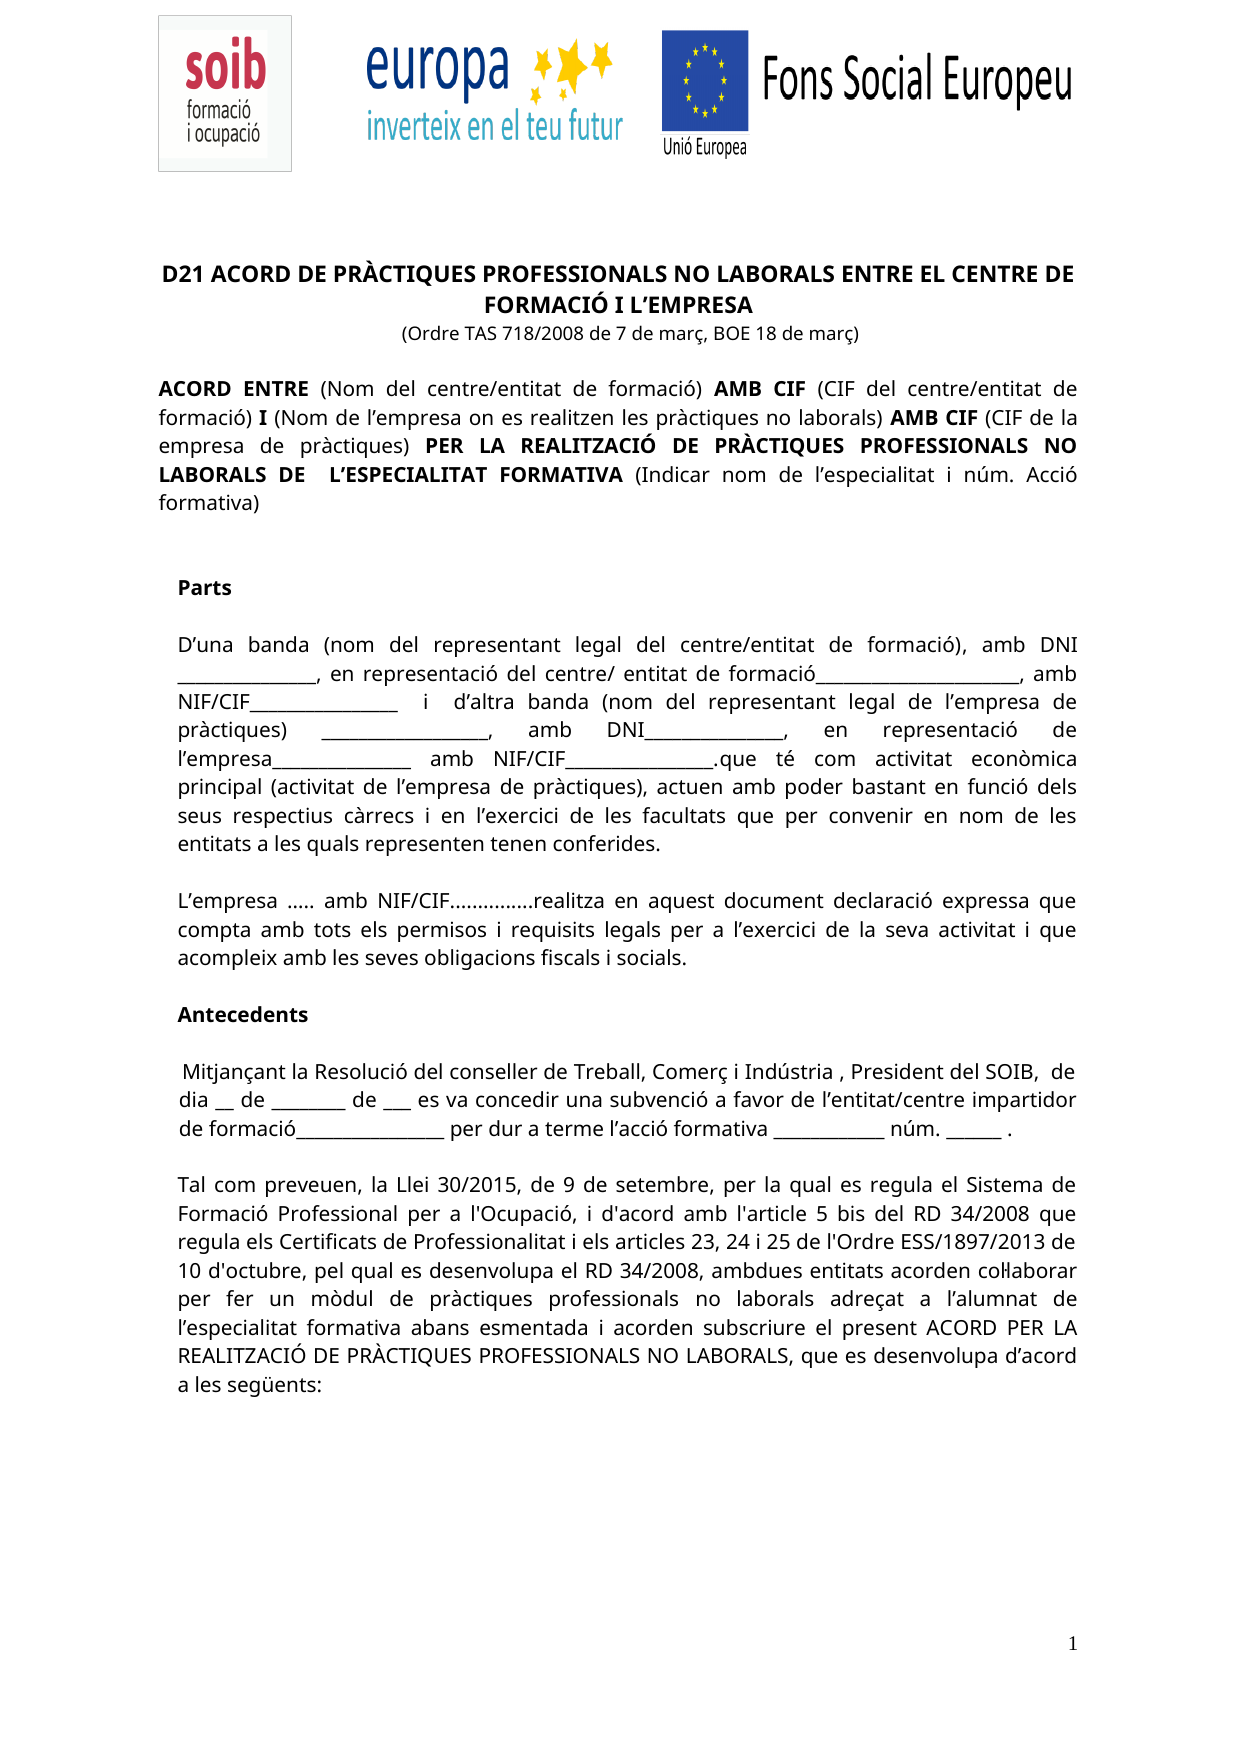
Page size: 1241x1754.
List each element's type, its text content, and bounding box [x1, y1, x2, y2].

text ACORD ENTRE (Nom del centre/entitat de formació) AMB CIF (CIF del centre/entitat de formació) I (Nom de l’empresa on es realitzen les pràctiques no laborals) AMB CIF (CIF de la empresa de pràctiques) PER LA REALITZACIÓ DE PRÀCTIQUES PROFESSIONALS NO LABORALS DE L’ESPECIALITAT FORMATIVA (Indicar nom de l’especialitat i núm. Acció formativa) [158, 374, 1078, 517]
subtitle Antecedents [177, 1000, 1078, 1028]
text D’una banda (nom del representant legal del centre/entitat de formació), amb DNI _______________, en representació del centre/ entitat de formació______________________, amb NIF/CIF________________ i d’altra banda (nom del representant legal de l’empresa de pràctiques) __________________, amb DNI_______________, en representació de l’empresa_______________ amb NIF/CIF________________.que té com activitat econòmica principal (activitat de l’empresa de pràctiques), actuen amb poder bastant en funció dels seus respectius càrrecs i en l’exercici de les facultats que per convenir en nom de les entitats a les quals representen tenen conferides. [177, 630, 1078, 858]
text (Ordre TAS 718/2008 de 7 de març, BOE 18 de març) [177, 320, 1078, 346]
text Parts [177, 573, 1078, 602]
picture [367, 38, 623, 140]
text L’empresa ….. amb NIF/CIF...............realitza en aquest document declaració expressa que compta amb tots els permisos i requisits legals per a l’exercici de la seva activitat i que acompleix amb les seves obligacions fiscals i socials. [177, 886, 1078, 972]
text D21 ACORD DE PRÀCTIQUES PROFESSIONALS NO LABORALS ENTRE EL CENTRE DE FORMACIÓ I L’EMPRESA [158, 258, 1078, 320]
subtitle Mitjançant la Resolució del conseller de Treball, Comerç i Indústria , President del SOIB, de dia __ de ________ de ___ es va concedir una subvenció a favor de l’entitat/centre impartidor de formació________________ per dur a terme l’acció formativa ____________ núm. ______ . [179, 1057, 1078, 1142]
picture [761, 34, 1081, 131]
picture [660, 27, 750, 159]
picture [158, 15, 292, 172]
text Tal com preveuen, la Llei 30/2015, de 9 de setembre, per la qual es regula el Sistema de Formació Professional per a l'Ocupació, i d'acord amb l'article 5 bis del RD 34/2008 que regula els Certificats de Professionalitat i els articles 23, 24 i 25 de l'Ordre ESS/1897/2013 de 10 d'octubre, pel qual es desenvolupa el RD 34/2008, ambdues entitats acorden col·laborar per fer un mòdul de pràctiques professionals no laborals adreçat a l’alumnat de l’especialitat formativa abans esmentada i acorden subscriure el present ACORD PER LA REALITZACIÓ DE PRÀCTIQUES PROFESSIONALS NO LABORALS, que es desenvolupa d’acord a les següents: [177, 1171, 1078, 1398]
